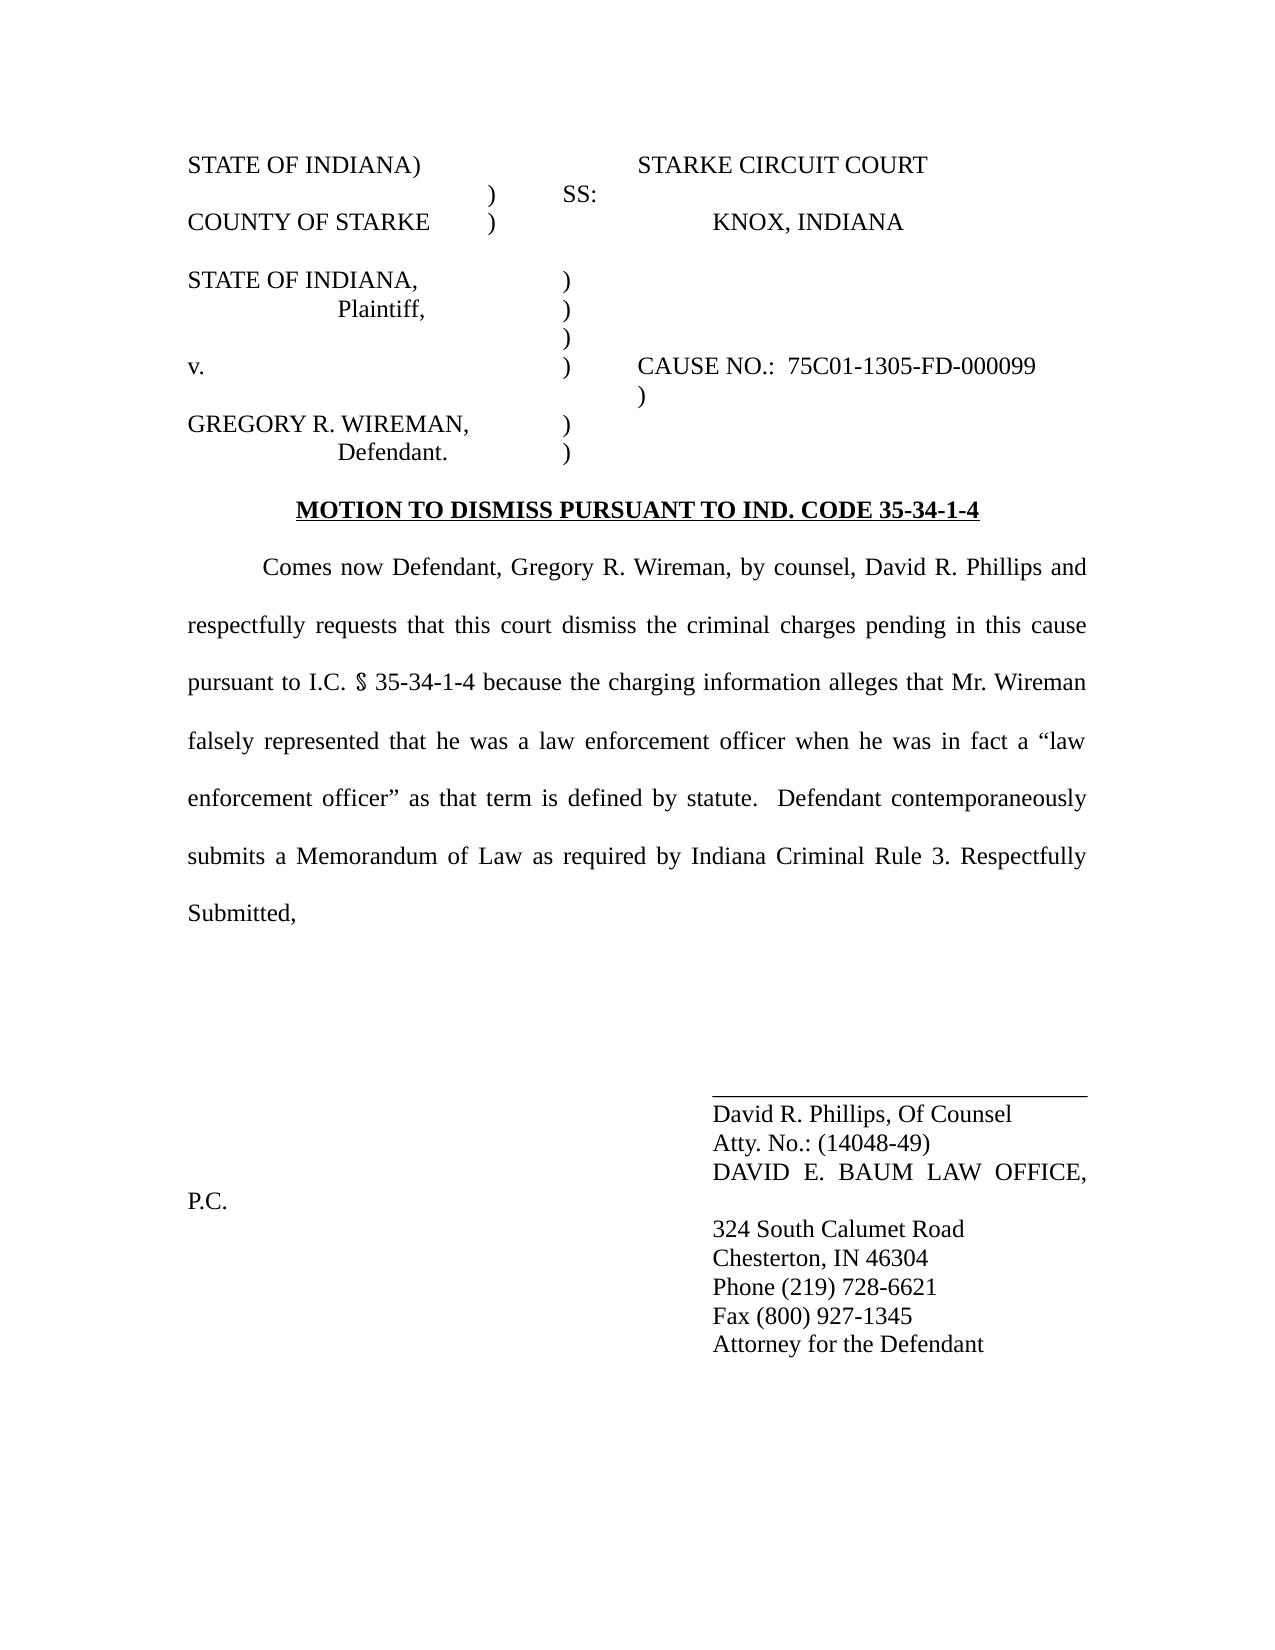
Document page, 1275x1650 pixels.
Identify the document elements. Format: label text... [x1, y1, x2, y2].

text DAVID E. BAUM LAW OFFICE, P.C. [187, 1157, 1087, 1214]
text STATE OF INDIANA, ) [187, 265, 1087, 294]
text Defendant. ) [187, 437, 1087, 466]
text Attorney for the Defendant [187, 1329, 1087, 1358]
text ) SS: [187, 179, 1087, 207]
text STATE OF INDIANA ) STARKE CIRCUIT COURT [187, 150, 1087, 179]
text Chesterton, IN 46304 [187, 1243, 1087, 1272]
text v. ) CAUSE NO.: 75C01-1305-FD-000099 ) [187, 351, 1087, 409]
text MOTION TO DISMISS PURSUANT TO IND. CODE 35-34-1-4 [187, 495, 1087, 524]
text 324 South Calumet Road [187, 1214, 1087, 1243]
text ______________________________ [187, 1071, 1087, 1099]
text David R. Phillips, Of Counsel [187, 1099, 1087, 1128]
text Comes now Defendant, Gregory R. Wireman, by counsel, David R. Phillips and respectfully requests that this court dismiss the criminal charges pending in this cause pursuant to I.C. § 35-34-1-4 because the charging information alleges that Mr. Wireman falsely represented that he was a law enforcement officer when he was in fact a “law enforcement officer” as that term is defined by statute. Defendant contemporaneously submits a Memorandum of Law as required by Indiana Criminal Rule 3. Respectfully Submitted, [187, 552, 1087, 927]
text Atty. No.: (14048-49) [187, 1128, 1087, 1157]
text COUNTY OF STARKE ) KNOX, INDIANA [187, 207, 1087, 236]
text Phone (219) 728-6621 [187, 1272, 1087, 1301]
text ) [187, 322, 1087, 351]
text Plaintiff, ) [187, 294, 1087, 322]
text GREGORY R. WIREMAN, ) [187, 409, 1087, 437]
text Fax (800) 927-1345 [187, 1301, 1087, 1329]
